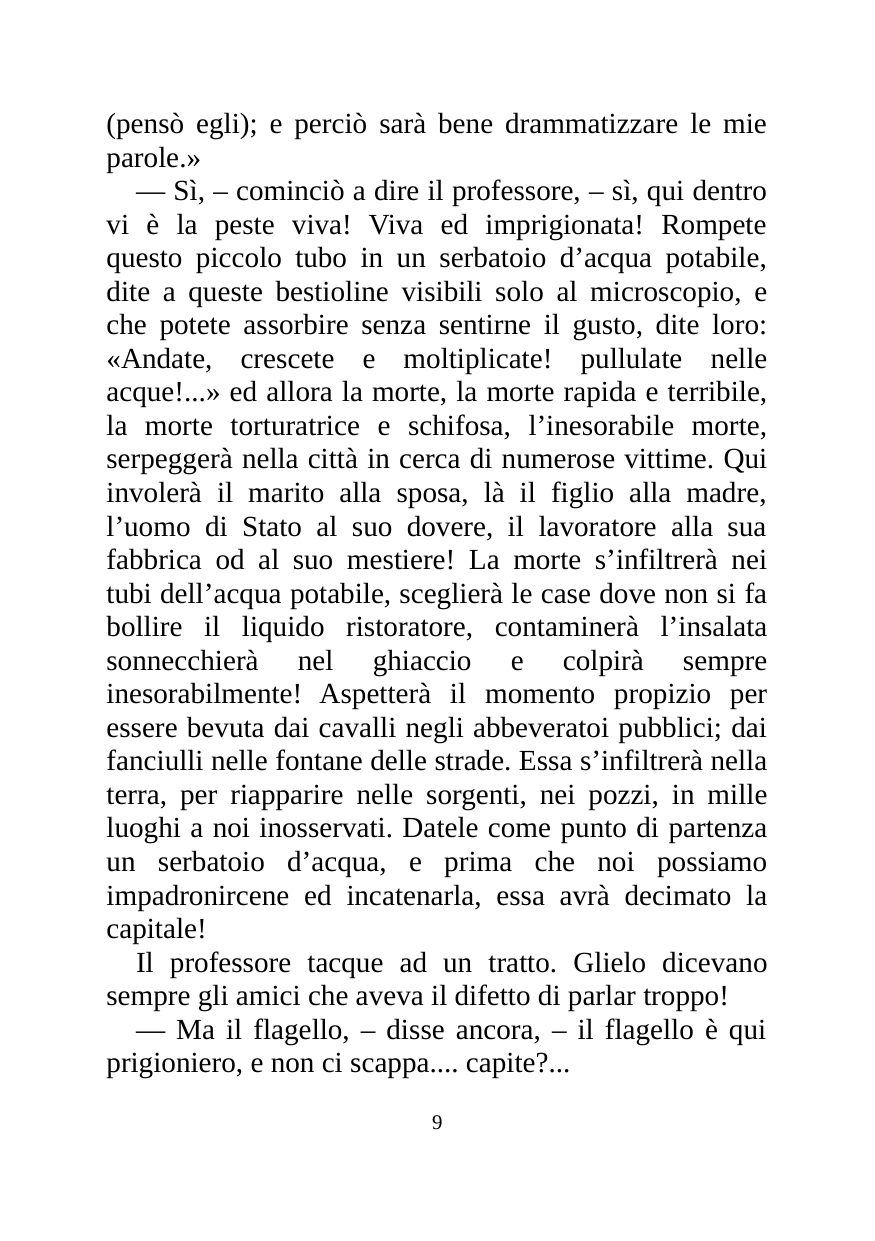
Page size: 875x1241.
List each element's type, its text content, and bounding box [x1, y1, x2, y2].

text — Sì, – cominciò a dire il professore, – sì, qui dentro vi è la peste viva! Viva ed imprigionata! Rompete questo piccolo tubo in un serbatoio d’acqua potabile, dite a queste bestioline visibili solo al microscopio, e che potete assorbire senza sentirne il gusto, dite loro: «Andate, crescete e moltiplicate! pullulate nelle acque!...» ed allora la morte, la morte rapida e terribile, la morte torturatrice e schifosa, l’inesorabile morte, serpeggerà nella città in cerca di numerose vittime. Qui involerà il marito alla sposa, là il figlio alla madre, l’uomo di Stato al suo dovere, il lavoratore alla sua fabbrica od al suo mestiere! La morte s’infiltrerà nei tubi dell’acqua potabile, sceglierà le case dove non si fa bollire il liquido ristoratore, contaminerà l’insalata sonnecchierà nel ghiaccio e colpirà sempre inesorabilmente! Aspetterà il momento propizio per essere bevuta dai cavalli negli abbeveratoi pubblici; dai fanciulli nelle fontane delle strade. Essa s’infiltrerà nella terra, per riapparire nelle sorgenti, nei pozzi, in mille luoghi a noi inosservati. Datele come punto di partenza un serbatoio d’acqua, e prima che noi possiamo impadronircene ed incatenarla, essa avrà decimato la capitale! [106, 173, 768, 945]
text — Ma il flagello, – disse ancora, – il flagello è qui prigioniero, e non ci scappa.... capite?... [106, 1012, 768, 1079]
text Il professore tacque ad un tratto. Glielo dicevano sempre gli amici che aveva il difetto di parlar troppo! [106, 945, 768, 1012]
text (pensò egli); e perciò sarà bene drammatizzare le mie parole.» [106, 106, 768, 173]
